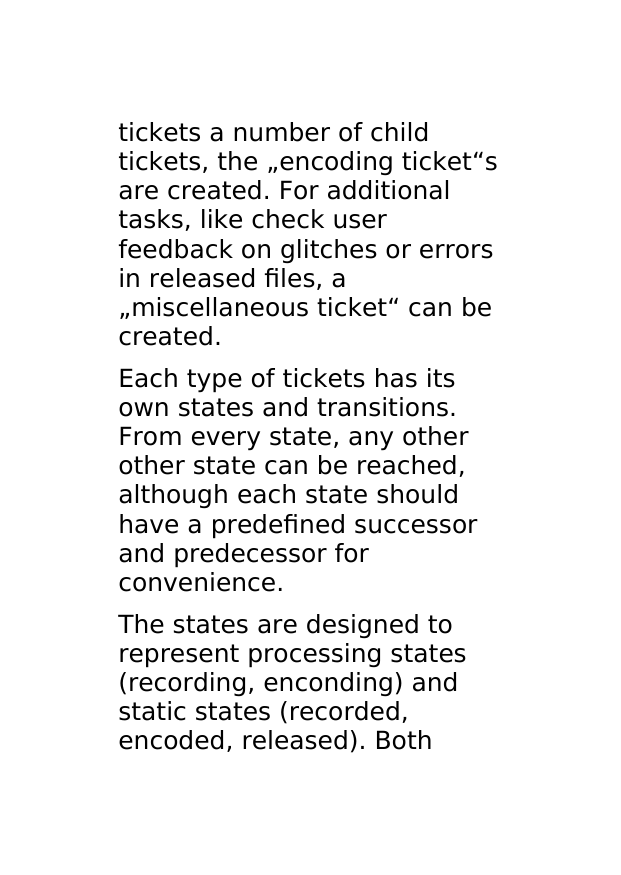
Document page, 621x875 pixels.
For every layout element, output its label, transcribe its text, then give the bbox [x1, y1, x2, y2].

text Each type of tickets has its own states and transitions. From every state, any other other state can be reached, although each state should have a predefined successor and predecessor for convenience. [118, 364, 502, 597]
text The states are designed to represent processing states (recording, enconding) and static states (recorded, encoded, released). Both [118, 610, 502, 756]
text tickets a number of child tickets, the „encoding ticket“s are created. For additional tasks, like check user feedback on glitches or errors in released files, a „miscellaneous ticket“ can be created. [118, 118, 502, 351]
